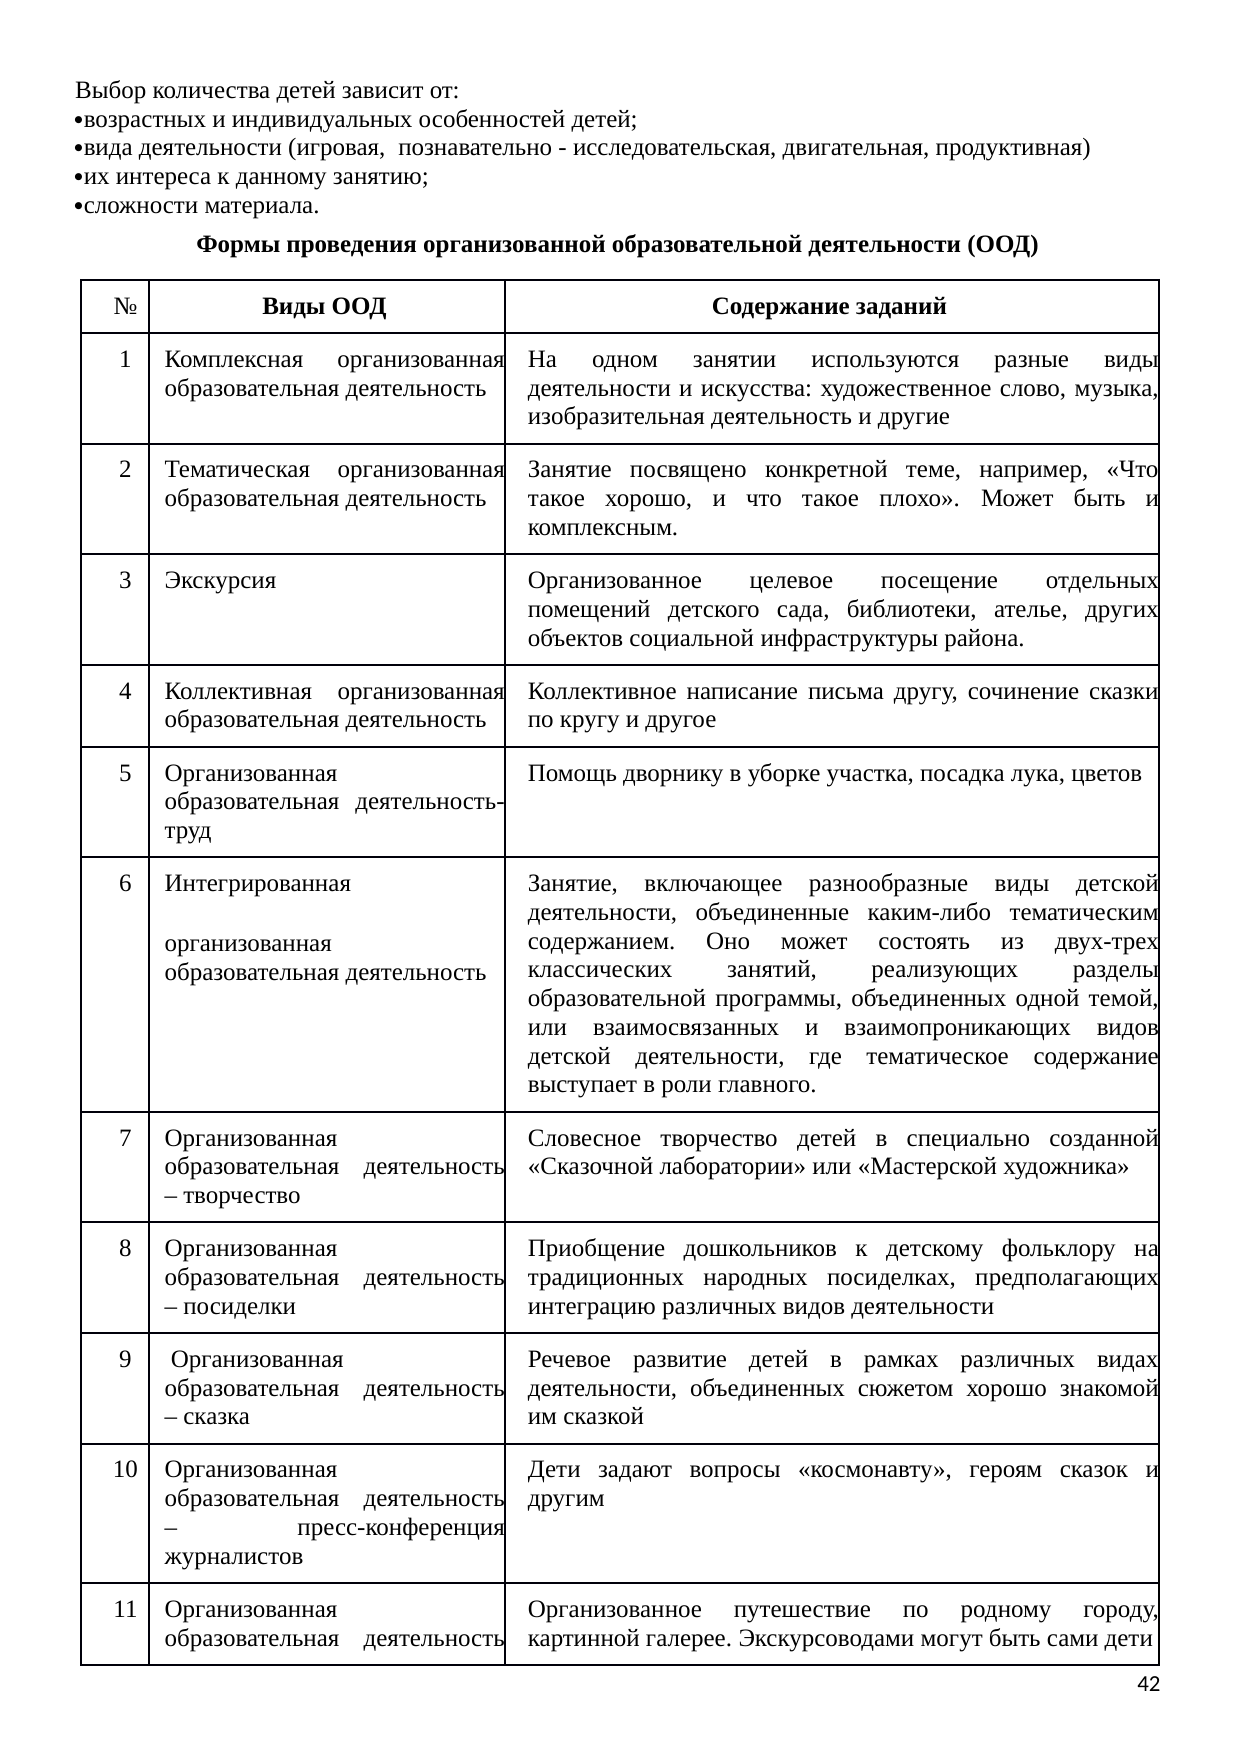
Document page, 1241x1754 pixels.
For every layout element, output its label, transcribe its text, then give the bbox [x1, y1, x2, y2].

table_cell 2 [82, 445, 148, 553]
table_cell Коллективная организованная образовательная деятельность [150, 666, 504, 746]
table_cell Организованное путешествие по родному городу, картинной галерее. Экскурсоводами могут быть сами дети [506, 1584, 1158, 1664]
table_cell 9 [82, 1334, 148, 1442]
table_header № [82, 281, 148, 332]
table_cell Организованная образовательная деятельность – пресс-конференция журналистов [150, 1445, 504, 1582]
table_cell 4 [82, 666, 148, 746]
list вида деятельности (игровая, познавательно - исследовательская, двигательная, продуктивная) [75, 132, 1165, 161]
table_header Содержание заданий [506, 281, 1158, 332]
table_cell Организованная образовательная деятельность [150, 1584, 504, 1664]
table_cell 11 [82, 1584, 148, 1664]
list сложности материала. [75, 190, 1165, 219]
list возрастных и индивидуальных особенностей детей; [75, 104, 1165, 132]
table_cell На одном занятии используются разные виды деятельности и искусства: художественное слово, музыка, изобразительная деятельность и другие [506, 334, 1158, 442]
table_cell Тематическая организованная образовательная деятельность [150, 445, 504, 553]
table_cell 8 [82, 1223, 148, 1332]
table_cell Экскурсия [150, 555, 504, 664]
table_cell Организованная образовательная деятельность – посиделки [150, 1223, 504, 1332]
text Формы проведения организованной образовательной деятельности (ООД) [75, 229, 1160, 258]
table_cell Дети задают вопросы «космонавту», героям сказок и другим [506, 1445, 1158, 1582]
table_cell Комплексная организованная образовательная деятельность [150, 334, 504, 442]
table_cell Организованная образовательная деятельность – творчество [150, 1113, 504, 1221]
table_cell 1 [82, 334, 148, 442]
table_cell Занятие, включающее разнообразные виды детской деятельности, объединенные каким-либо тематическим содержанием. Оно может состоять из двух-трех классических занятий, реализующих разделы образовательной программы, объединенных одной темой, или взаимосвязанных и взаимопроникающих видов детской деятельности, где тематическое содержание выступает в роли главного. [506, 858, 1158, 1111]
table_cell Занятие посвящено конкретной теме, например, «Что такое хорошо, и что такое плохо». Может быть и комплексным. [506, 445, 1158, 553]
table_header Виды ООД [150, 281, 504, 332]
table_cell 6 [82, 858, 148, 1111]
table_cell 3 [82, 555, 148, 664]
table_cell 7 [82, 1113, 148, 1221]
list их интереса к данному занятию; [75, 161, 1165, 190]
table_cell Организованное целевое посещение отдельных помещений детского сада, библиотеки, ателье, других объектов социальной инфраструктуры района. [506, 555, 1158, 664]
table_cell Организованная образовательная деятельность – сказка [150, 1334, 504, 1442]
table_cell Словесное творчество детей в специально созданной «Сказочной лаборатории» или «Мастерской художника» [506, 1113, 1158, 1221]
table_cell Помощь дворнику в уборке участка, посадка лука, цветов [506, 748, 1158, 856]
table_cell Интегрированная организованная образовательная деятельность [150, 858, 504, 1111]
table_cell Приобщение дошкольников к детскому фольклору на традиционных народных посиделках, предполагающих интеграцию различных видов деятельности [506, 1223, 1158, 1332]
table_cell 5 [82, 748, 148, 856]
table_cell Коллективное написание письма другу, сочинение сказки по кругу и другое [506, 666, 1158, 746]
table_cell Организованная образовательная деятельность-труд [150, 748, 504, 856]
text Выбор количества детей зависит от: [75, 75, 1160, 104]
table_cell 10 [82, 1445, 148, 1582]
table_cell Речевое развитие детей в рамках различных видах деятельности, объединенных сюжетом хорошо знакомой им сказкой [506, 1334, 1158, 1442]
